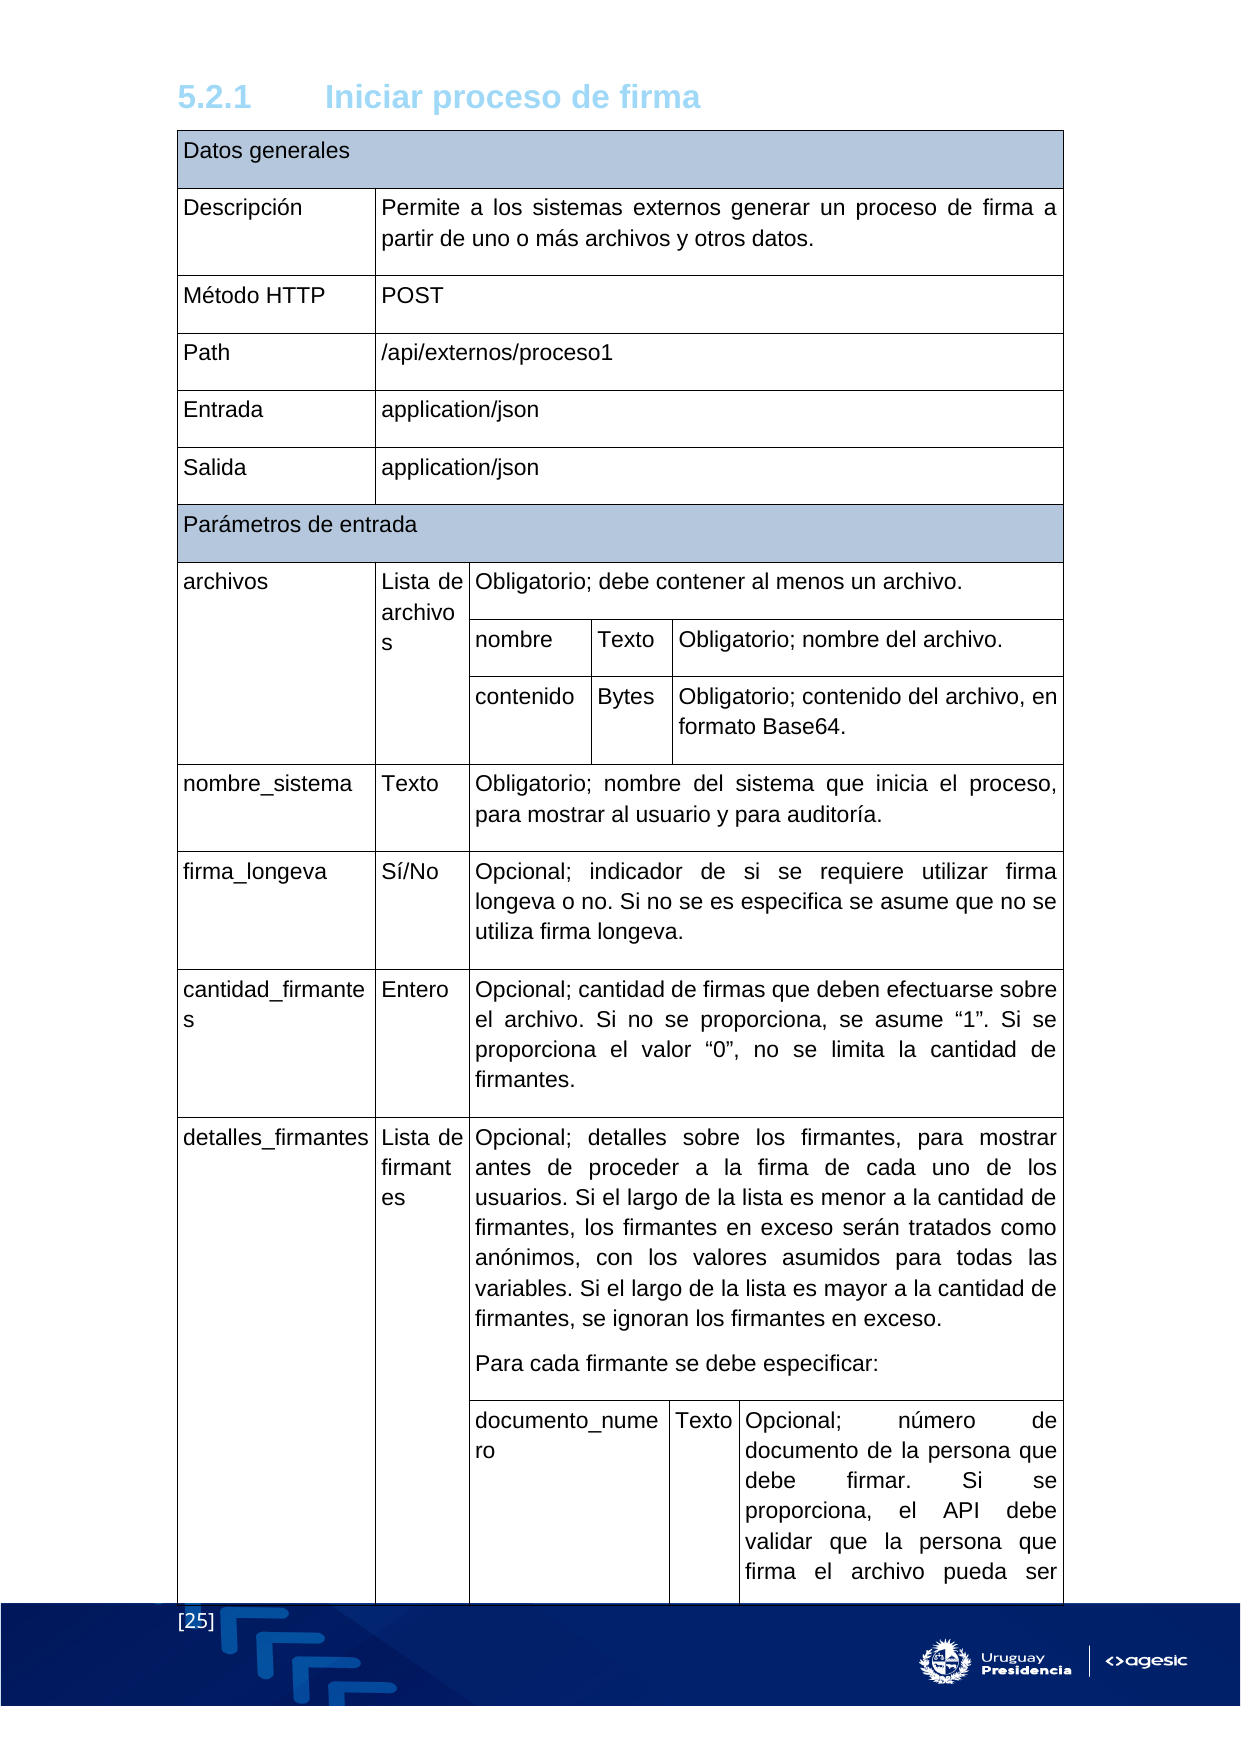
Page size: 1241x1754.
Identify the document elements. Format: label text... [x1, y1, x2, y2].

table_cell Texto [592, 620, 672, 676]
table_cell Descripción [178, 189, 375, 275]
table_cell Texto [376, 765, 469, 851]
table_cell firma_longeva [178, 852, 375, 969]
picture [0, 1603, 1241, 1706]
table_cell archivos [178, 563, 375, 764]
table_cell Lista de firmantes [376, 1118, 469, 1603]
table_cell Salida [178, 448, 375, 504]
table_cell Obligatorio; nombre del sistema que inicia el proceso, para mostrar al usuario y para auditoría. [470, 765, 1063, 851]
table_cell Opcional; número de documento de la persona que debe firmar. Si se proporciona, el API debe validar que la persona que firma el archivo pueda ser [740, 1401, 1063, 1603]
table_cell nombre [470, 620, 591, 676]
table_cell Obligatorio; debe contener al menos un archivo. [470, 563, 1063, 619]
table_cell Parámetros de entrada [178, 505, 1063, 562]
table_cell application/json [376, 448, 1063, 504]
table_cell Lista de archivos [376, 563, 469, 764]
table_header Datos generales [178, 131, 1063, 188]
table_cell Entrada [178, 391, 375, 447]
subtitle Iniciar proceso de firma [177, 77, 1063, 115]
table_cell Sí/No [376, 852, 469, 969]
table_cell Texto [670, 1401, 739, 1603]
table_cell application/json [376, 391, 1063, 447]
table_cell Opcional; detalles sobre los firmantes, para mostrar antes de proceder a la firma de cada uno de los usuarios. Si el largo de la lista es menor a la cantidad de firmantes, los firmantes en exceso serán tratados como anónimos, con los valores asumidos para todas las variables. Si el largo de la lista es mayor a la cantidad de firmantes, se ignoran los firmantes en exceso. Para cada firmante se debe especificar: [470, 1118, 1063, 1400]
table_cell contenido [470, 677, 591, 764]
table_cell Método HTTP [178, 276, 375, 332]
table_cell Entero [376, 970, 469, 1117]
table_cell Path [178, 334, 375, 390]
table_cell Obligatorio; contenido del archivo, en formato Base64. [673, 677, 1063, 764]
table_cell Obligatorio; nombre del archivo. [673, 620, 1063, 676]
table_cell POST [376, 276, 1063, 332]
table_cell Opcional; cantidad de firmas que deben efectuarse sobre el archivo. Si no se proporciona, se asume “1”. Si se proporciona el valor “0”, no se limita la cantidad de firmantes. [470, 970, 1063, 1117]
table_cell documento_numero [470, 1401, 669, 1603]
table_cell Opcional; indicador de si se requiere utilizar firma longeva o no. Si no se es especifica se asume que no se utiliza firma longeva. [470, 852, 1063, 969]
table_cell detalles_firmantes [178, 1118, 375, 1603]
table_cell nombre_sistema [178, 765, 375, 851]
table_cell /api/externos/proceso1 [376, 334, 1063, 390]
table_cell Bytes [592, 677, 672, 764]
table_cell cantidad_firmantes [178, 970, 375, 1117]
table_cell Permite a los sistemas externos generar un proceso de firma a partir de uno o más archivos y otros datos. [376, 189, 1063, 275]
